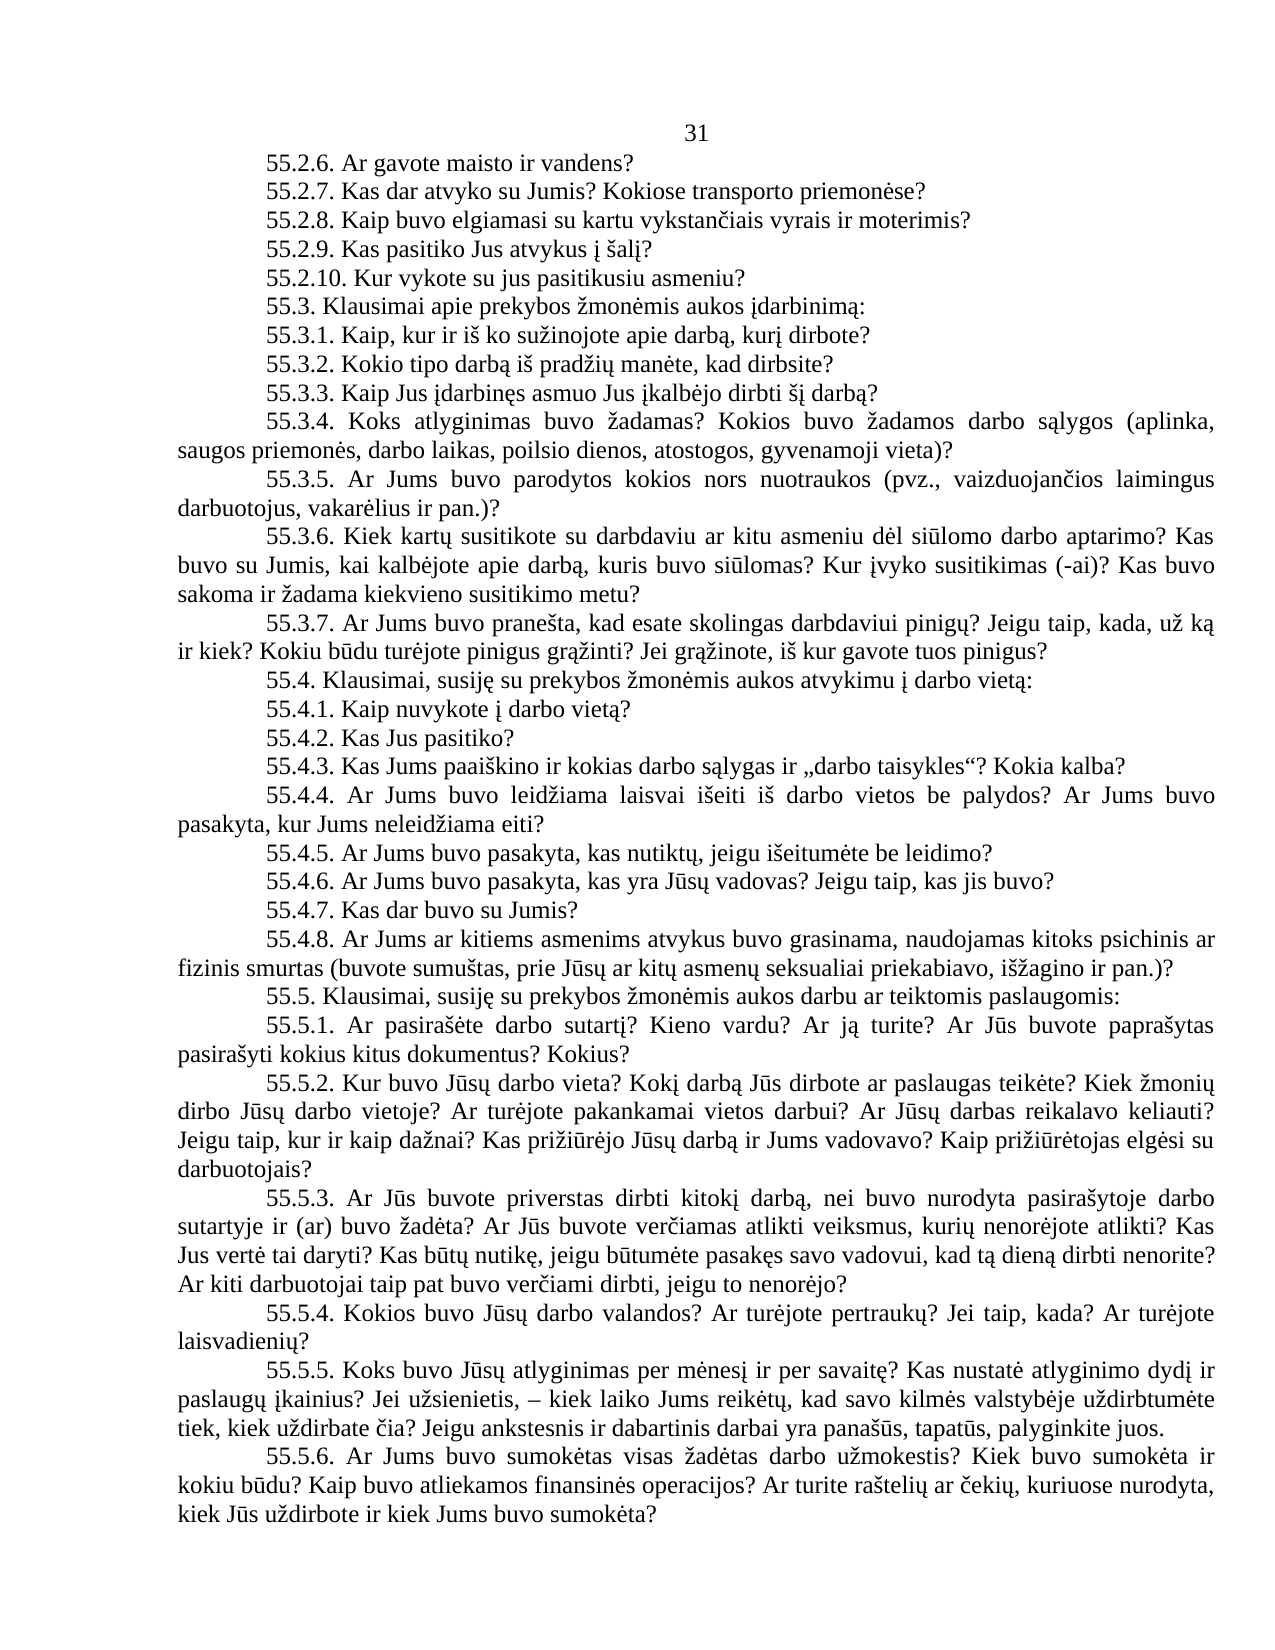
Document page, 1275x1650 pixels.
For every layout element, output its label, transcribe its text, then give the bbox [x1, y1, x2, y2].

text 55.5.3. Ar Jūs buvote priverstas dirbti kitokį darbą, nei buvo nurodyta pasirašytoje darbo sutartyje ir (ar) buvo žadėta? Ar Jūs buvote verčiamas atlikti veiksmus, kurių nenorėjote atlikti? Kas Jus vertė tai daryti? Kas būtų nutikę, jeigu būtumėte pasakęs savo vadovui, kad tą dieną dirbti nenorite? Ar kiti darbuotojai taip pat buvo verčiami dirbti, jeigu to nenorėjo? [177, 1183, 1216, 1298]
text 55.4.7. Kas dar buvo su Jumis? [177, 895, 1216, 924]
text 55.3.1. Kaip, kur ir iš ko sužinojote apie darbą, kurį dirbote? [177, 320, 1216, 349]
text 55.2.9. Kas pasitiko Jus atvykus į šalį? [177, 234, 1216, 263]
text 55.2.8. Kaip buvo elgiamasi su kartu vykstančiais vyrais ir moterimis? [177, 205, 1216, 234]
text 55.5.5. Koks buvo Jūsų atlyginimas per mėnesį ir per savaitę? Kas nustatė atlyginimo dydį ir paslaugų įkainius? Jei užsienietis, – kiek laiko Jums reikėtų, kad savo kilmės valstybėje uždirbtumėte tiek, kiek uždirbate čia? Jeigu ankstesnis ir dabartinis darbai yra panašūs, tapatūs, palyginkite juos. [177, 1355, 1216, 1441]
text 55.4.2. Kas Jus pasitiko? [177, 723, 1216, 751]
text 55.3.5. Ar Jums buvo parodytos kokios nors nuotraukos (pvz., vaizduojančios laimingus darbuotojus, vakarėlius ir pan.)? [177, 464, 1216, 521]
text 55.5. Klausimai, susiję su prekybos žmonėmis aukos darbu ar teiktomis paslaugomis: [177, 981, 1216, 1010]
text 55.5.1. Ar pasirašėte darbo sutartį? Kieno vardu? Ar ją turite? Ar Jūs buvote paprašytas pasirašyti kokius kitus dokumentus? Kokius? [177, 1010, 1216, 1068]
text 55.4.8. Ar Jums ar kitiems asmenims atvykus buvo grasinama, naudojamas kitoks psichinis ar fizinis smurtas (buvote sumuštas, prie Jūsų ar kitų asmenų seksualiai priekabiavo, išžagino ir pan.)? [177, 924, 1216, 981]
text 55.2.6. Ar gavote maisto ir vandens? [177, 148, 1216, 176]
text 55.3.2. Kokio tipo darbą iš pradžių manėte, kad dirbsite? [177, 349, 1216, 378]
text 55.3.4. Koks atlyginimas buvo žadamas? Kokios buvo žadamos darbo sąlygos (aplinka, saugos priemonės, darbo laikas, poilsio dienos, atostogos, gyvenamoji vieta)? [177, 406, 1216, 464]
text 55.4.1. Kaip nuvykote į darbo vietą? [177, 694, 1216, 723]
text 55.5.4. Kokios buvo Jūsų darbo valandos? Ar turėjote pertraukų? Jei taip, kada? Ar turėjote laisvadienių? [177, 1298, 1216, 1355]
text 55.4.5. Ar Jums buvo pasakyta, kas nutiktų, jeigu išeitumėte be leidimo? [177, 838, 1216, 866]
text 55.2.10. Kur vykote su jus pasitikusiu asmeniu? [177, 263, 1216, 291]
text 55.4.6. Ar Jums buvo pasakyta, kas yra Jūsų vadovas? Jeigu taip, kas jis buvo? [177, 866, 1216, 895]
text 55.3. Klausimai apie prekybos žmonėmis aukos įdarbinimą: [177, 291, 1216, 320]
text 55.5.6. Ar Jums buvo sumokėtas visas žadėtas darbo užmokestis? Kiek buvo sumokėta ir kokiu būdu? Kaip buvo atliekamos finansinės operacijos? Ar turite raštelių ar čekių, kuriuose nurodyta, kiek Jūs uždirbote ir kiek Jums buvo sumokėta? [177, 1441, 1216, 1528]
text 55.4.4. Ar Jums buvo leidžiama laisvai išeiti iš darbo vietos be palydos? Ar Jums buvo pasakyta, kur Jums neleidžiama eiti? [177, 780, 1216, 838]
text 55.3.3. Kaip Jus įdarbinęs asmuo Jus įkalbėjo dirbti šį darbą? [177, 378, 1216, 406]
text 55.4. Klausimai, susiję su prekybos žmonėmis aukos atvykimu į darbo vietą: [177, 665, 1216, 694]
text 55.3.7. Ar Jums buvo pranešta, kad esate skolingas darbdaviui pinigų? Jeigu taip, kada, už ką ir kiek? Kokiu būdu turėjote pinigus grąžinti? Jei grąžinote, iš kur gavote tuos pinigus? [177, 608, 1216, 665]
text 55.3.6. Kiek kartų susitikote su darbdaviu ar kitu asmeniu dėl siūlomo darbo aptarimo? Kas buvo su Jumis, kai kalbėjote apie darbą, kuris buvo siūlomas? Kur įvyko susitikimas (-ai)? Kas buvo sakoma ir žadama kiekvieno susitikimo metu? [177, 521, 1216, 608]
text 55.4.3. Kas Jums paaiškino ir kokias darbo sąlygas ir „darbo taisykles“? Kokia kalba? [177, 751, 1216, 780]
text 55.2.7. Kas dar atvyko su Jumis? Kokiose transporto priemonėse? [177, 176, 1216, 205]
text 55.5.2. Kur buvo Jūsų darbo vieta? Kokį darbą Jūs dirbote ar paslaugas teikėte? Kiek žmonių dirbo Jūsų darbo vietoje? Ar turėjote pakankamai vietos darbui? Ar Jūsų darbas reikalavo keliauti? Jeigu taip, kur ir kaip dažnai? Kas prižiūrėjo Jūsų darbą ir Jums vadovavo? Kaip prižiūrėtojas elgėsi su darbuotojais? [177, 1068, 1216, 1183]
